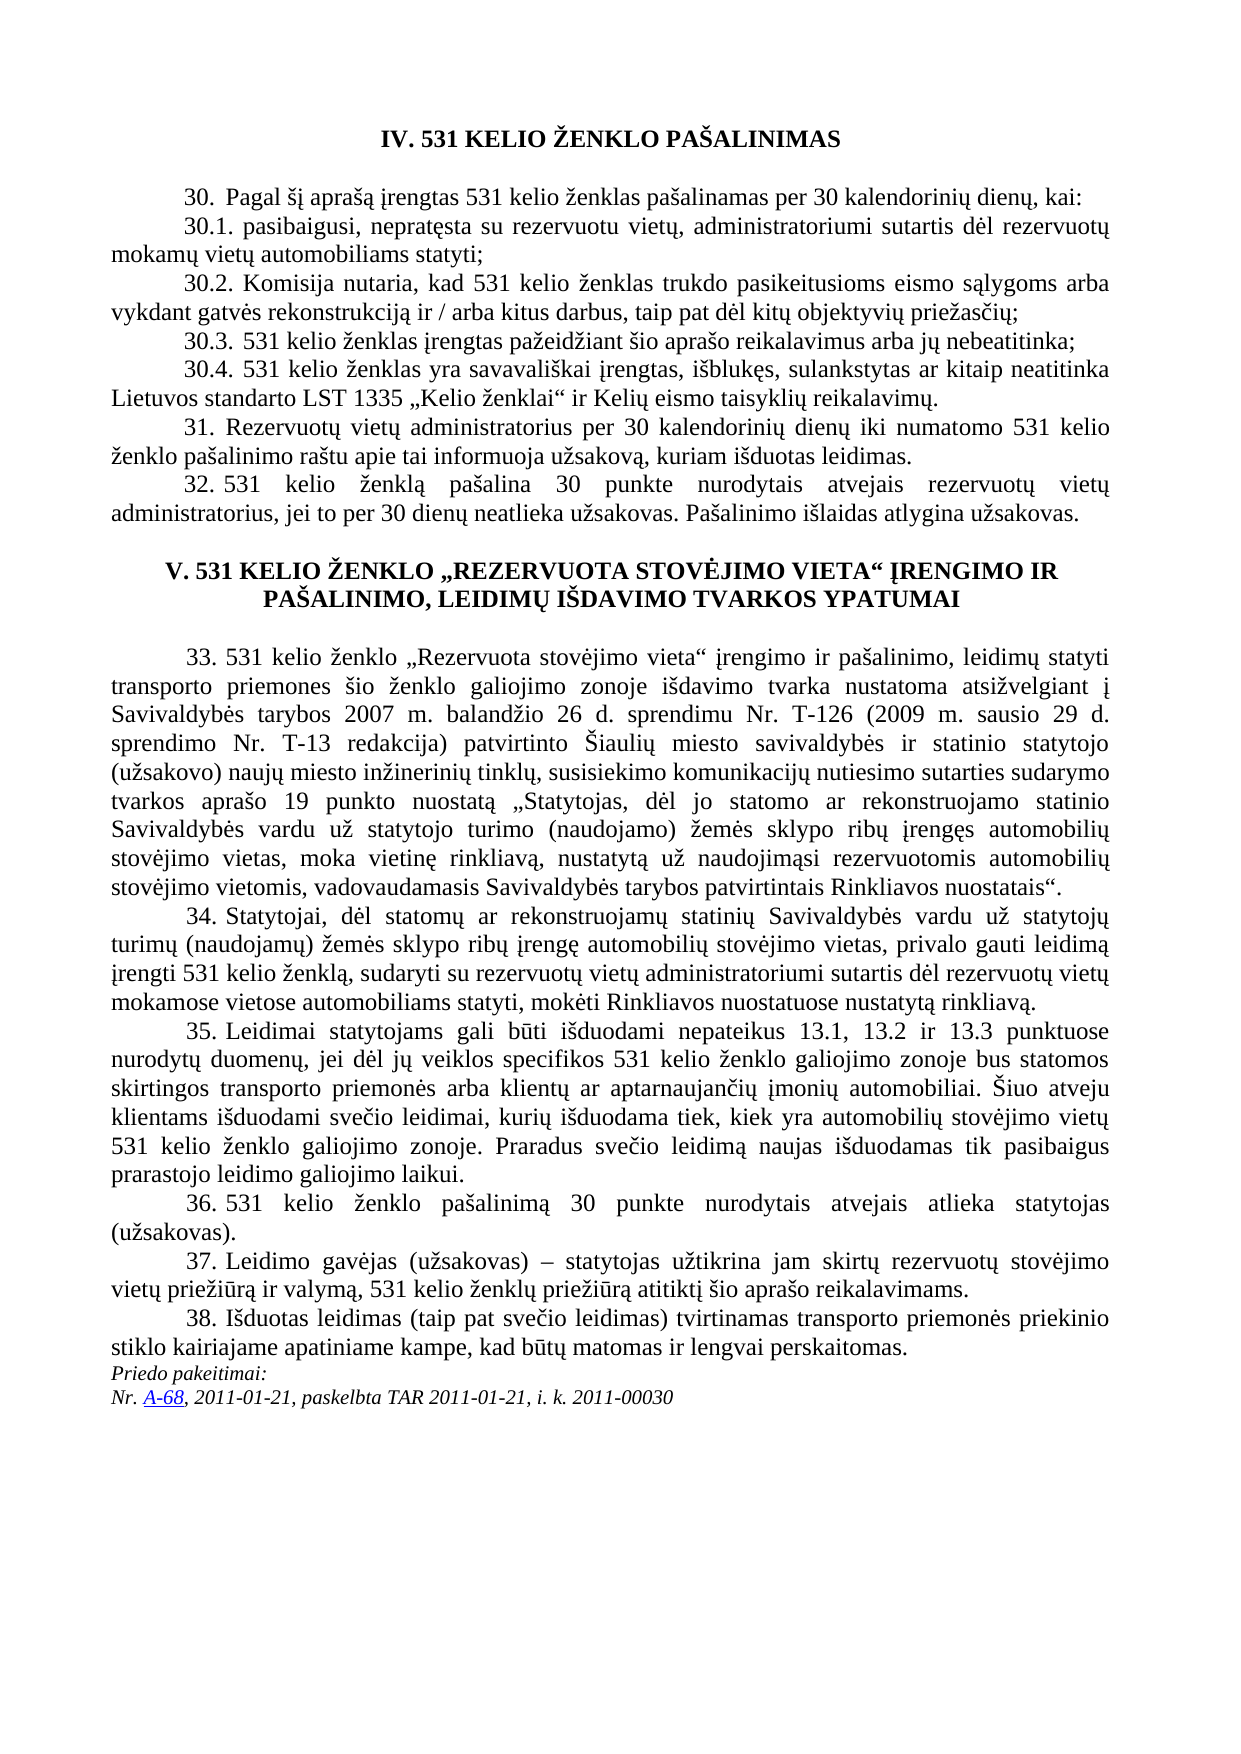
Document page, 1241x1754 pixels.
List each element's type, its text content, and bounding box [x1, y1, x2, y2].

text 30.1. pasibaigusi, nepratęsta su rezervuotu vietų, administratoriumi sutartis dėl rezervuotų mokamų vietų automobiliams statyti; [111, 211, 1111, 268]
text 30.4. 531 kelio ženklas yra savavališkai įrengtas, išblukęs, sulankstytas ar kitaip neatitinka Lietuvos standarto LST 1335 „Kelio ženklai“ ir Kelių eismo taisyklių reikalavimų. [111, 354, 1111, 412]
text 34. Statytojai, dėl statomų ar rekonstruojamų statinių Savivaldybės vardu už statytojų turimų (naudojamų) žemės sklypo ribų įrengę automobilių stovėjimo vietas, privalo gauti leidimą įrengti 531 kelio ženklą, sudaryti su rezervuotų vietų administratoriumi sutartis dėl rezervuotų vietų mokamose vietose automobiliams statyti, mokėti Rinkliavos nuostatuose nustatytą rinkliavą. [111, 901, 1111, 1016]
text 33. 531 kelio ženklo „Rezervuota stovėjimo vieta“ įrengimo ir pašalinimo, leidimų statyti transporto priemones šio ženklo galiojimo zonoje išdavimo tvarka nustatoma atsižvelgiant į Savivaldybės tarybos 2007 m. balandžio 26 d. sprendimu Nr. T-126 (2009 m. sausio 29 d. sprendimo Nr. T-13 redakcija) patvirtinto Šiaulių miesto savivaldybės ir statinio statytojo (užsakovo) naujų miesto inžinerinių tinklų, susisiekimo komunikacijų nutiesimo sutarties sudarymo tvarkos aprašo 19 punkto nuostatą „Statytojas, dėl jo statomo ar rekonstruojamo statinio Savivaldybės vardu už statytojo turimo (naudojamo) žemės sklypo ribų įrengęs automobilių stovėjimo vietas, moka vietinę rinkliavą, nustatytą už naudojimąsi rezervuotomis automobilių stovėjimo vietomis, vadovaudamasis Savivaldybės tarybos patvirtintais Rinkliavos nuostatais“. [111, 642, 1111, 901]
text 37. Leidimo gavėjas (užsakovas) – statytojas užtikrina jam skirtų rezervuotų stovėjimo vietų priežiūrą ir valymą, 531 kelio ženklų priežiūrą atitiktį šio aprašo reikalavimams. [111, 1246, 1111, 1303]
text Priedo pakeitimai: [111, 1361, 1111, 1385]
text 35. Leidimai statytojams gali būti išduodami nepateikus 13.1, 13.2 ir 13.3 punktuose nurodytų duomenų, jei dėl jų veiklos specifikos 531 kelio ženklo galiojimo zonoje bus statomos skirtingos transporto priemonės arba klientų ar aptarnaujančių įmonių automobiliai. Šiuo atveju klientams išduodami svečio leidimai, kurių išduodama tiek, kiek yra automobilių stovėjimo vietų 531 kelio ženklo galiojimo zonoje. Praradus svečio leidimą naujas išduodamas tik pasibaigus prarastojo leidimo galiojimo laikui. [111, 1016, 1111, 1188]
text Nr. A-68, 2011-01-21, paskelbta TAR 2011-01-21, i. k. 2011-00030 [111, 1385, 1111, 1409]
text V. 531 KELIO ŽENKLO „REZERVUOTA STOVĖJIMO VIETA“ ĮRENGIMO IR PAŠALINIMO, LEIDIMŲ IŠDAVIMO TVARKOS YPATUMAI [113, 556, 1111, 613]
text 36. 531 kelio ženklo pašalinimą 30 punkte nurodytais atvejais atlieka statytojas (užsakovas). [111, 1188, 1111, 1246]
text 30.3. 531 kelio ženklas įrengtas pažeidžiant šio aprašo reikalavimus arba jų nebeatitinka; [111, 326, 1111, 354]
text IV. 531 KELIO ŽENKLO PAŠALINIMAS [111, 124, 1111, 153]
text 30.2. Komisija nutaria, kad 531 kelio ženklas trukdo pasikeitusioms eismo sąlygoms arba vykdant gatvės rekonstrukciją ir / arba kitus darbus, taip pat dėl kitų objektyvių priežasčių; [111, 268, 1111, 326]
text 30. Pagal šį aprašą įrengtas 531 kelio ženklas pašalinamas per 30 kalendorinių dienų, kai: [111, 182, 1111, 211]
text 31. Rezervuotų vietų administratorius per 30 kalendorinių dienų iki numatomo 531 kelio ženklo pašalinimo raštu apie tai informuoja užsakovą, kuriam išduotas leidimas. [111, 412, 1111, 469]
text 38. Išduotas leidimas (taip pat svečio leidimas) tvirtinamas transporto priemonės priekinio stiklo kairiajame apatiniame kampe, kad būtų matomas ir lengvai perskaitomas. [111, 1303, 1111, 1361]
text 32. 531 kelio ženklą pašalina 30 punkte nurodytais atvejais rezervuotų vietų administratorius, jei to per 30 dienų neatlieka užsakovas. Pašalinimo išlaidas atlygina užsakovas. [111, 469, 1111, 527]
